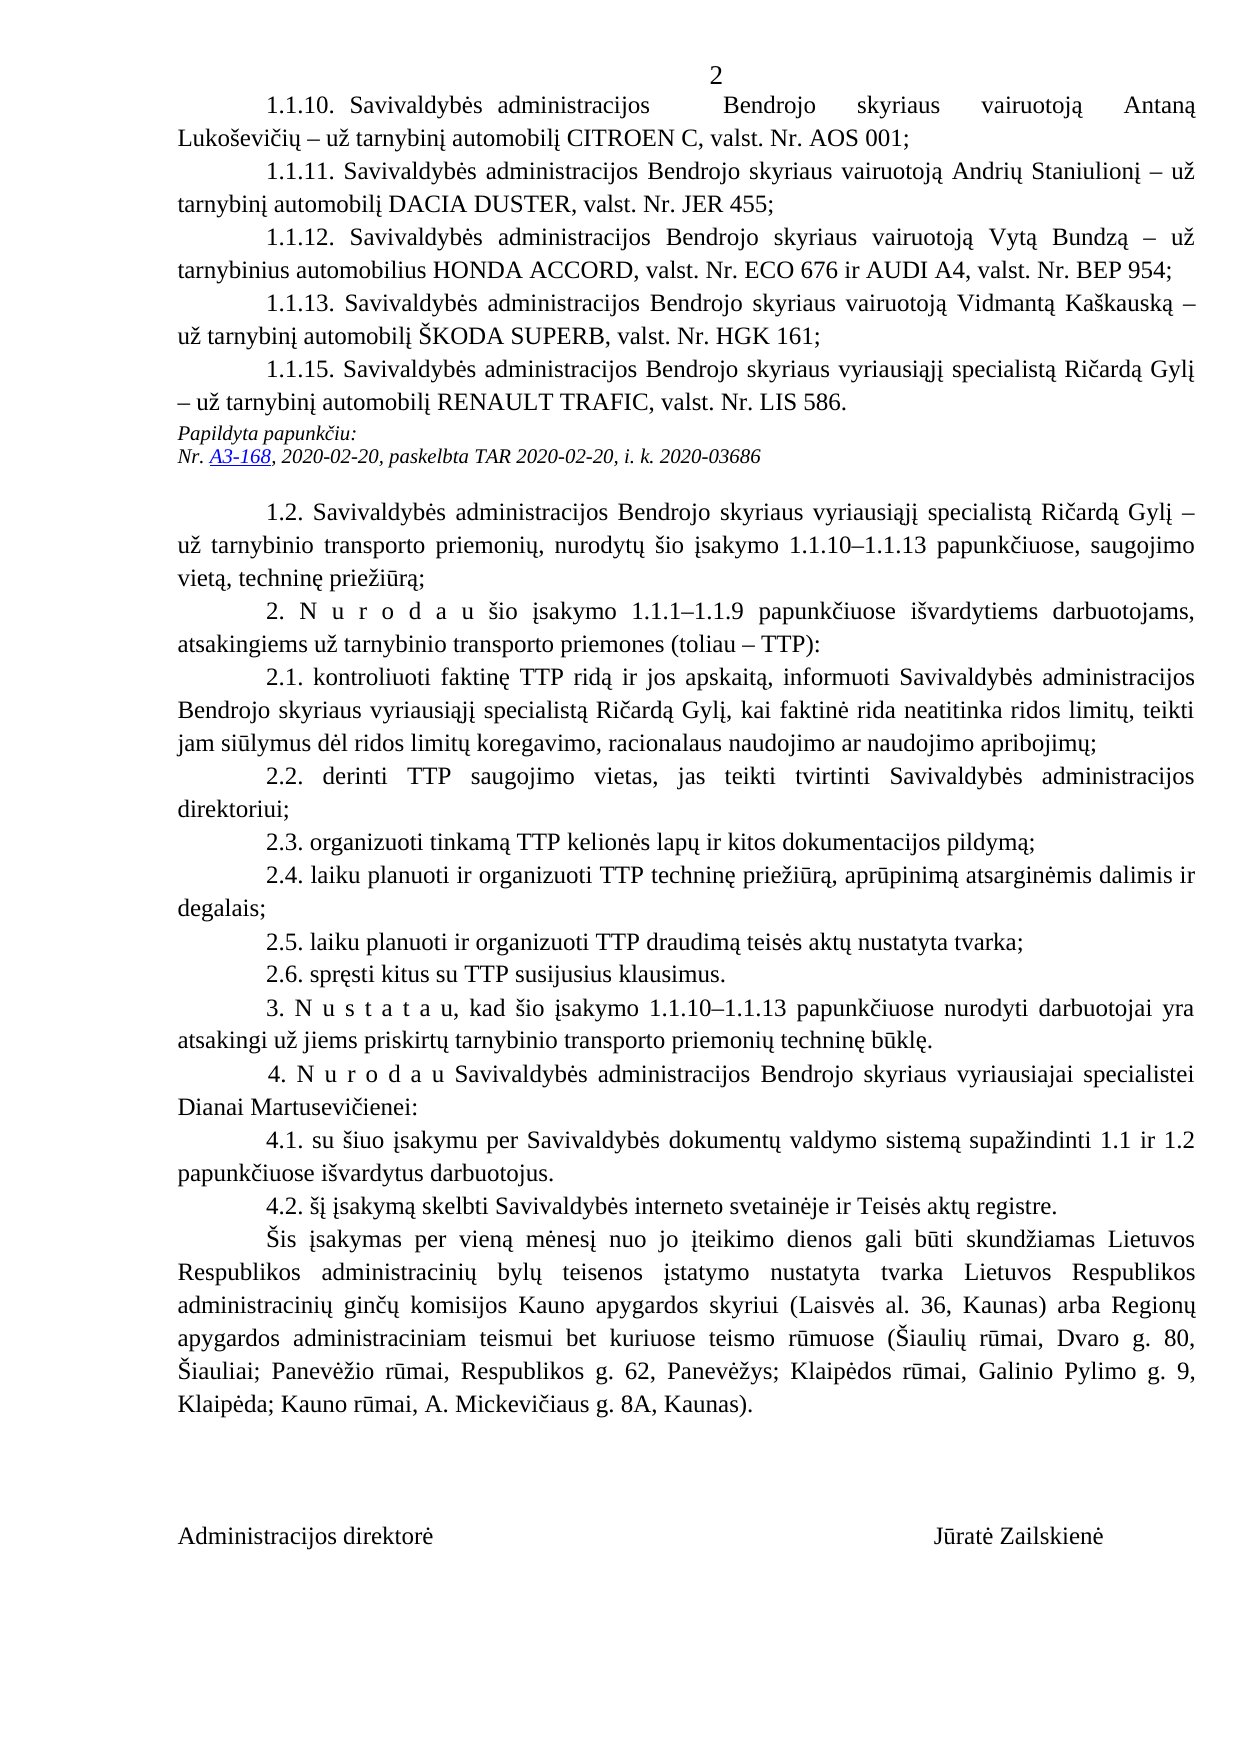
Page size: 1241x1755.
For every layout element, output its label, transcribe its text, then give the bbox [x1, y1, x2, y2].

text 1.2. Savivaldybės administracijos Bendrojo skyriaus vyriausiąjį specialistą Ričardą Gylį – už tarnybinio transporto priemonių, nurodytų šio įsakymo 1.1.10–1.1.13 papunkčiuose, saugojimo vietą, techninę priežiūrą; [177, 497, 1196, 592]
text Šis įsakymas per vieną mėnesį nuo jo įteikimo dienos gali būti skundžiamas Lietuvos Respublikos administracinių bylų teisenos įstatymo nustatyta tvarka Lietuvos Respublikos administracinių ginčų komisijos Kauno apygardos skyriui (Laisvės al. 36, Kaunas) arba Regionų apygardos administraciniam teismui bet kuriuose teismo rūmuose (Šiaulių rūmai, Dvaro g. 80, Šiauliai; Panevėžio rūmai, Respublikos g. 62, Panevėžys; Klaipėdos rūmai, Galinio Pylimo g. 9, Klaipėda; Kauno rūmai, A. Mickevičiaus g. 8A, Kaunas). [177, 1224, 1196, 1418]
text 1.1.12. Savivaldybės administracijos Bendrojo skyriaus vairuotoją Vytą Bundzą – už tarnybinius automobilius HONDA ACCORD, valst. Nr. ECO 676 ir AUDI A4, valst. Nr. BEP 954; [177, 222, 1196, 284]
text Administracijos direktorė Jūratė Zailskienė [177, 1521, 1196, 1550]
text 2. N u r o d a u šio įsakymo 1.1.1–1.1.9 papunkčiuose išvardytiems darbuotojams, atsakingiems už tarnybinio transporto priemones (toliau – TTP): [177, 596, 1196, 658]
text 1.1.11. Savivaldybės administracijos Bendrojo skyriaus vairuotoją Andrių Staniulionį – už tarnybinį automobilį DACIA DUSTER, valst. Nr. JER 455; [177, 156, 1196, 218]
text 2.6. spręsti kitus su TTP susijusius klausimus. [177, 959, 1196, 988]
text 2.1. kontroliuoti faktinę TTP ridą ir jos apskaitą, informuoti Savivaldybės administracijos Bendrojo skyriaus vyriausiąjį specialistą Ričardą Gylį, kai faktinė rida neatitinka ridos limitų, teikti jam siūlymus dėl ridos limitų koregavimo, racionalaus naudojimo ar naudojimo apribojimų; [177, 662, 1196, 757]
text 1.1.13. Savivaldybės administracijos Bendrojo skyriaus vairuotoją Vidmantą Kaškauską – už tarnybinį automobilį ŠKODA SUPERB, valst. Nr. HGK 161; [177, 288, 1196, 350]
text 4.2. šį įsakymą skelbti Savivaldybės interneto svetainėje ir Teisės aktų registre. [177, 1191, 1196, 1219]
text 1.1.10. Savivaldybės administracijos Bendrojo skyriaus vairuotoją Antaną Lukoševičių – už tarnybinį automobilį CITROEN C, valst. Nr. AOS 001; [177, 90, 1196, 152]
text 2.5. laiku planuoti ir organizuoti TTP draudimą teisės aktų nustatyta tvarka; [177, 927, 1196, 955]
text 4. N u r o d a u Savivaldybės administracijos Bendrojo skyriaus vyriausiajai specialistei Dianai Martusevičienei: [177, 1059, 1196, 1120]
text Papildyta papunkčiu: [177, 420, 1196, 444]
text 1.1.15. Savivaldybės administracijos Bendrojo skyriaus vyriausiąjį specialistą Ričardą Gylį – už tarnybinį automobilį RENAULT TRAFIC, valst. Nr. LIS 586. [177, 354, 1196, 416]
text 3. N u s t a t a u, kad šio įsakymo 1.1.10–1.1.13 papunkčiuose nurodyti darbuotojai yra atsakingi už jiems priskirtų tarnybinio transporto priemonių techninę būklę. [177, 993, 1196, 1054]
text 2.4. laiku planuoti ir organizuoti TTP techninę priežiūrą, aprūpinimą atsarginėmis dalimis ir degalais; [177, 861, 1196, 922]
text Nr. A3-168, 2020-02-20, paskelbta TAR 2020-02-20, i. k. 2020-03686 [177, 444, 1196, 468]
text 2.2. derinti TTP saugojimo vietas, jas teikti tvirtinti Savivaldybės administracijos direktoriui; [177, 761, 1196, 823]
text 4.1. su šiuo įsakymu per Savivaldybės dokumentų valdymo sistemą supažindinti 1.1 ir 1.2 papunkčiuose išvardytus darbuotojus. [177, 1125, 1196, 1186]
text 2.3. organizuoti tinkamą TTP kelionės lapų ir kitos dokumentacijos pildymą; [177, 827, 1196, 856]
